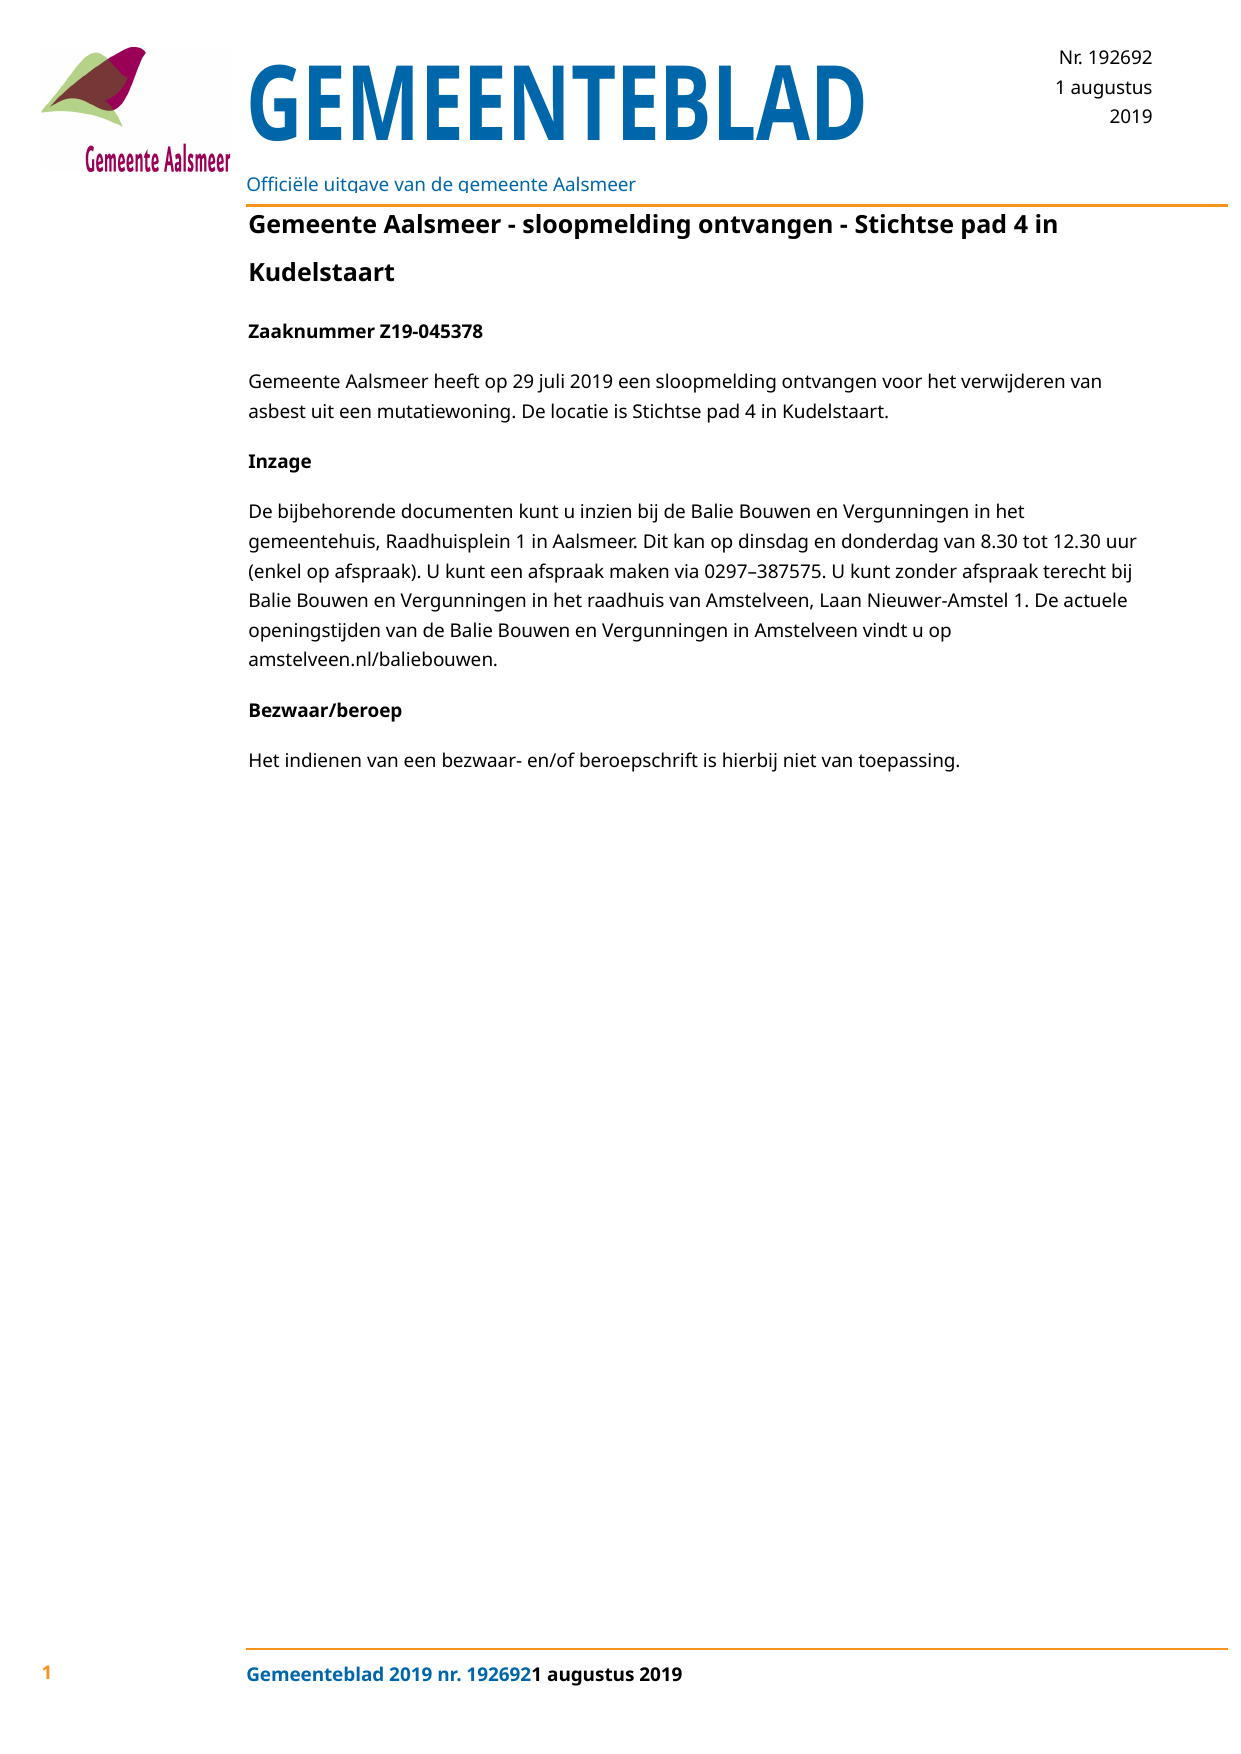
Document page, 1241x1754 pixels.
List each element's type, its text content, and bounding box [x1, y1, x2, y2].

text Gemeente Aalsmeer - sloopmelding ontvangen - Stichtse pad 4 in Kudelstaart [248, 207, 1152, 288]
text Het indienen van een bezwaar- en/of beroepschrift is hierbij niet van toepassing. [248, 747, 1152, 773]
text Gemeente Aalsmeer heeft op 29 juli 2019 een sloopmelding ontvangen voor het verwijderen van asbest uit een mutatiewoning. De locatie is Stichtse pad 4 in Kudelstaart. [248, 368, 1152, 424]
picture [41, 47, 231, 172]
text Inzage [248, 448, 1152, 474]
text Zaaknummer Z19-045378 [248, 318, 1152, 344]
text Bezwaar/beroep [248, 697, 1152, 723]
text De bijbehorende documenten kunt u inzien bij de Balie Bouwen en Vergunningen in het gemeentehuis, Raadhuisplein 1 in Aalsmeer. Dit kan op dinsdag en donderdag van 8.30 tot 12.30 uur (enkel op afspraak). U kunt een afspraak maken via 0297–387575. U kunt zonder afspraak terecht bij Balie Bouwen en Vergunningen in het raadhuis van Amstelveen, Laan Nieuwer-Amstel 1. De actuele openingstijden van de Balie Bouwen en Vergunningen in Amstelveen vindt u op amstelveen.nl/baliebouwen. [248, 499, 1152, 672]
